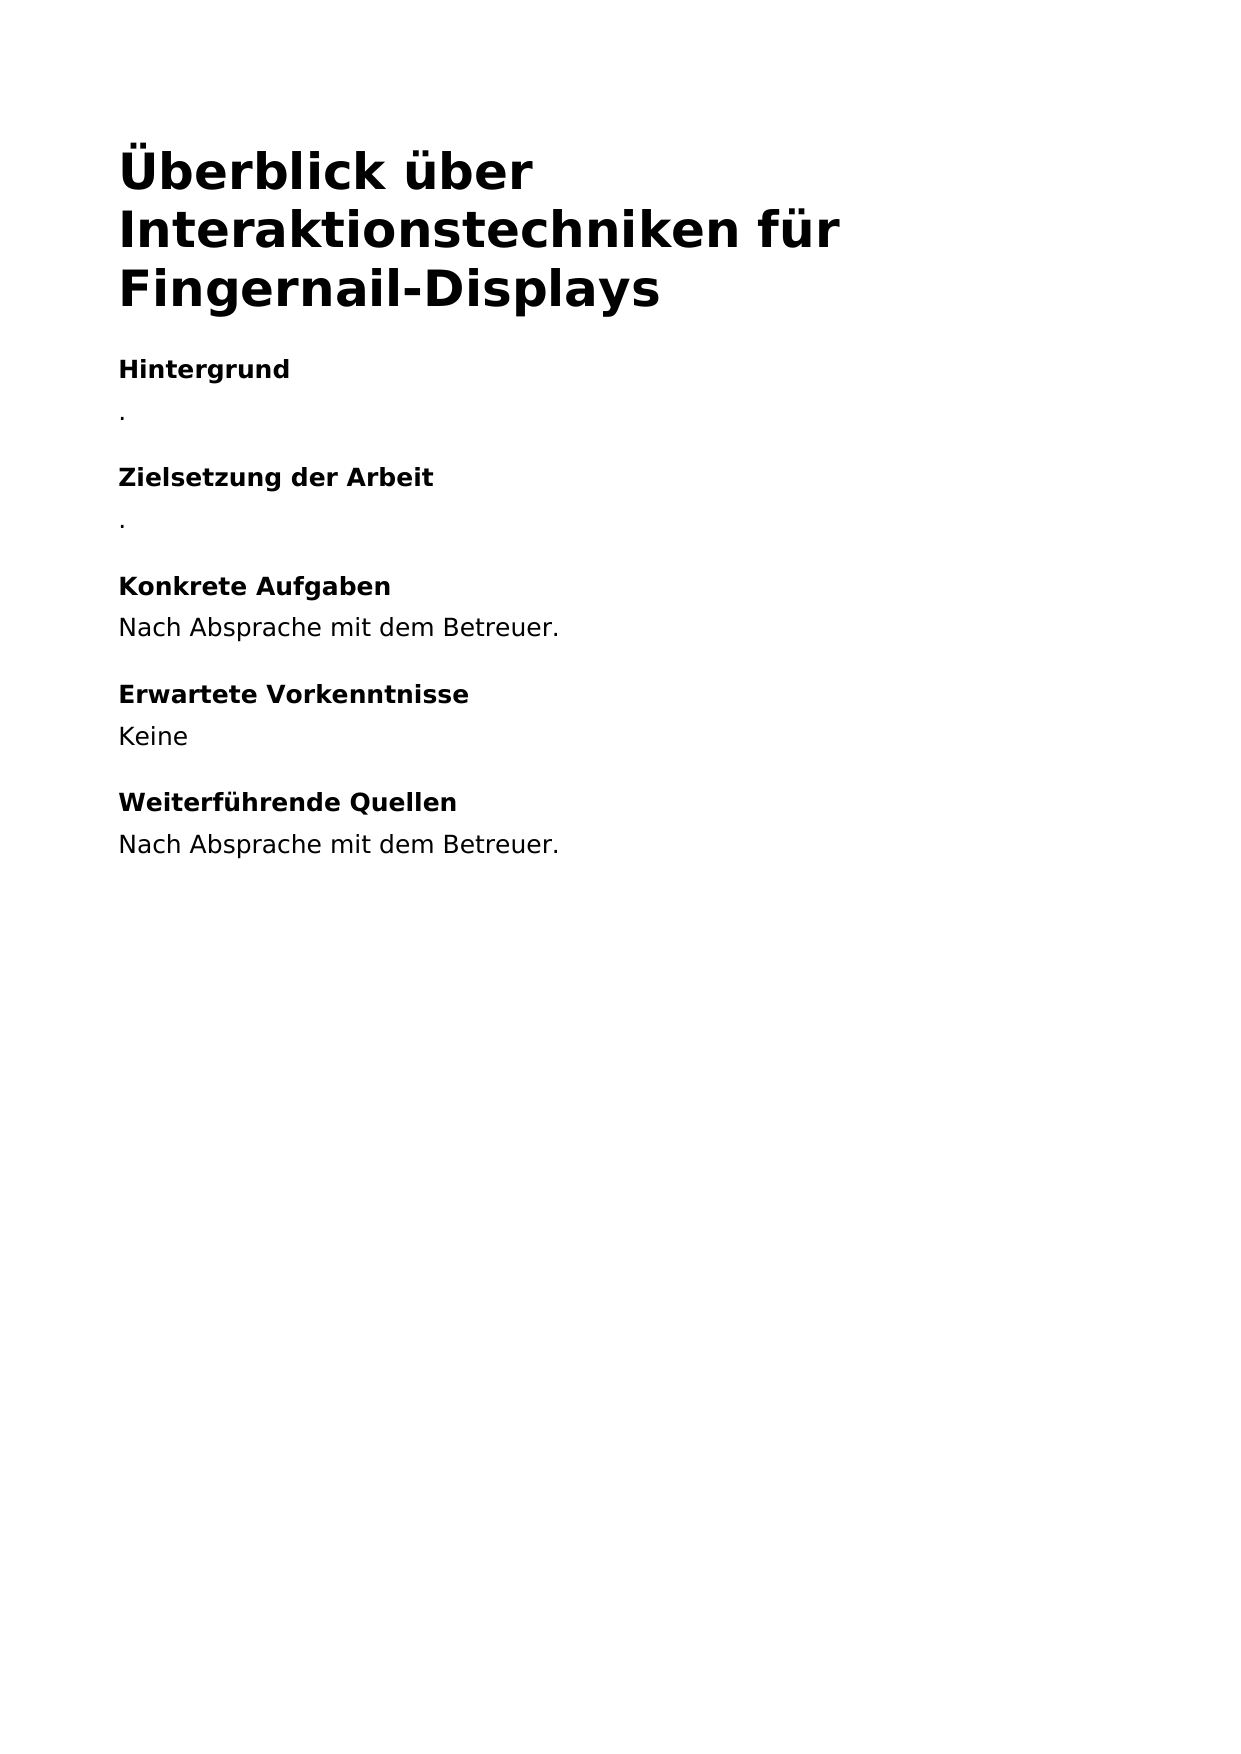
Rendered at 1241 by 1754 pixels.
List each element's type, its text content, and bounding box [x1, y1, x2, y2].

subtitle Konkrete Aufgaben [118, 572, 1122, 601]
text . [118, 505, 1122, 534]
subtitle Überblick über Interaktionstechniken für Fingernail-Displays [118, 143, 1122, 318]
text Nach Absprache mit dem Betreuer. [118, 614, 1122, 643]
subtitle Erwartete Vorkenntnisse [118, 680, 1122, 709]
text Nach Absprache mit dem Betreuer. [118, 830, 1122, 859]
subtitle Hintergrund [118, 355, 1122, 384]
text . [118, 397, 1122, 426]
subtitle Weiterführende Quellen [118, 789, 1122, 818]
text Keine [118, 722, 1122, 751]
subtitle Zielsetzung der Arbeit [118, 464, 1122, 493]
